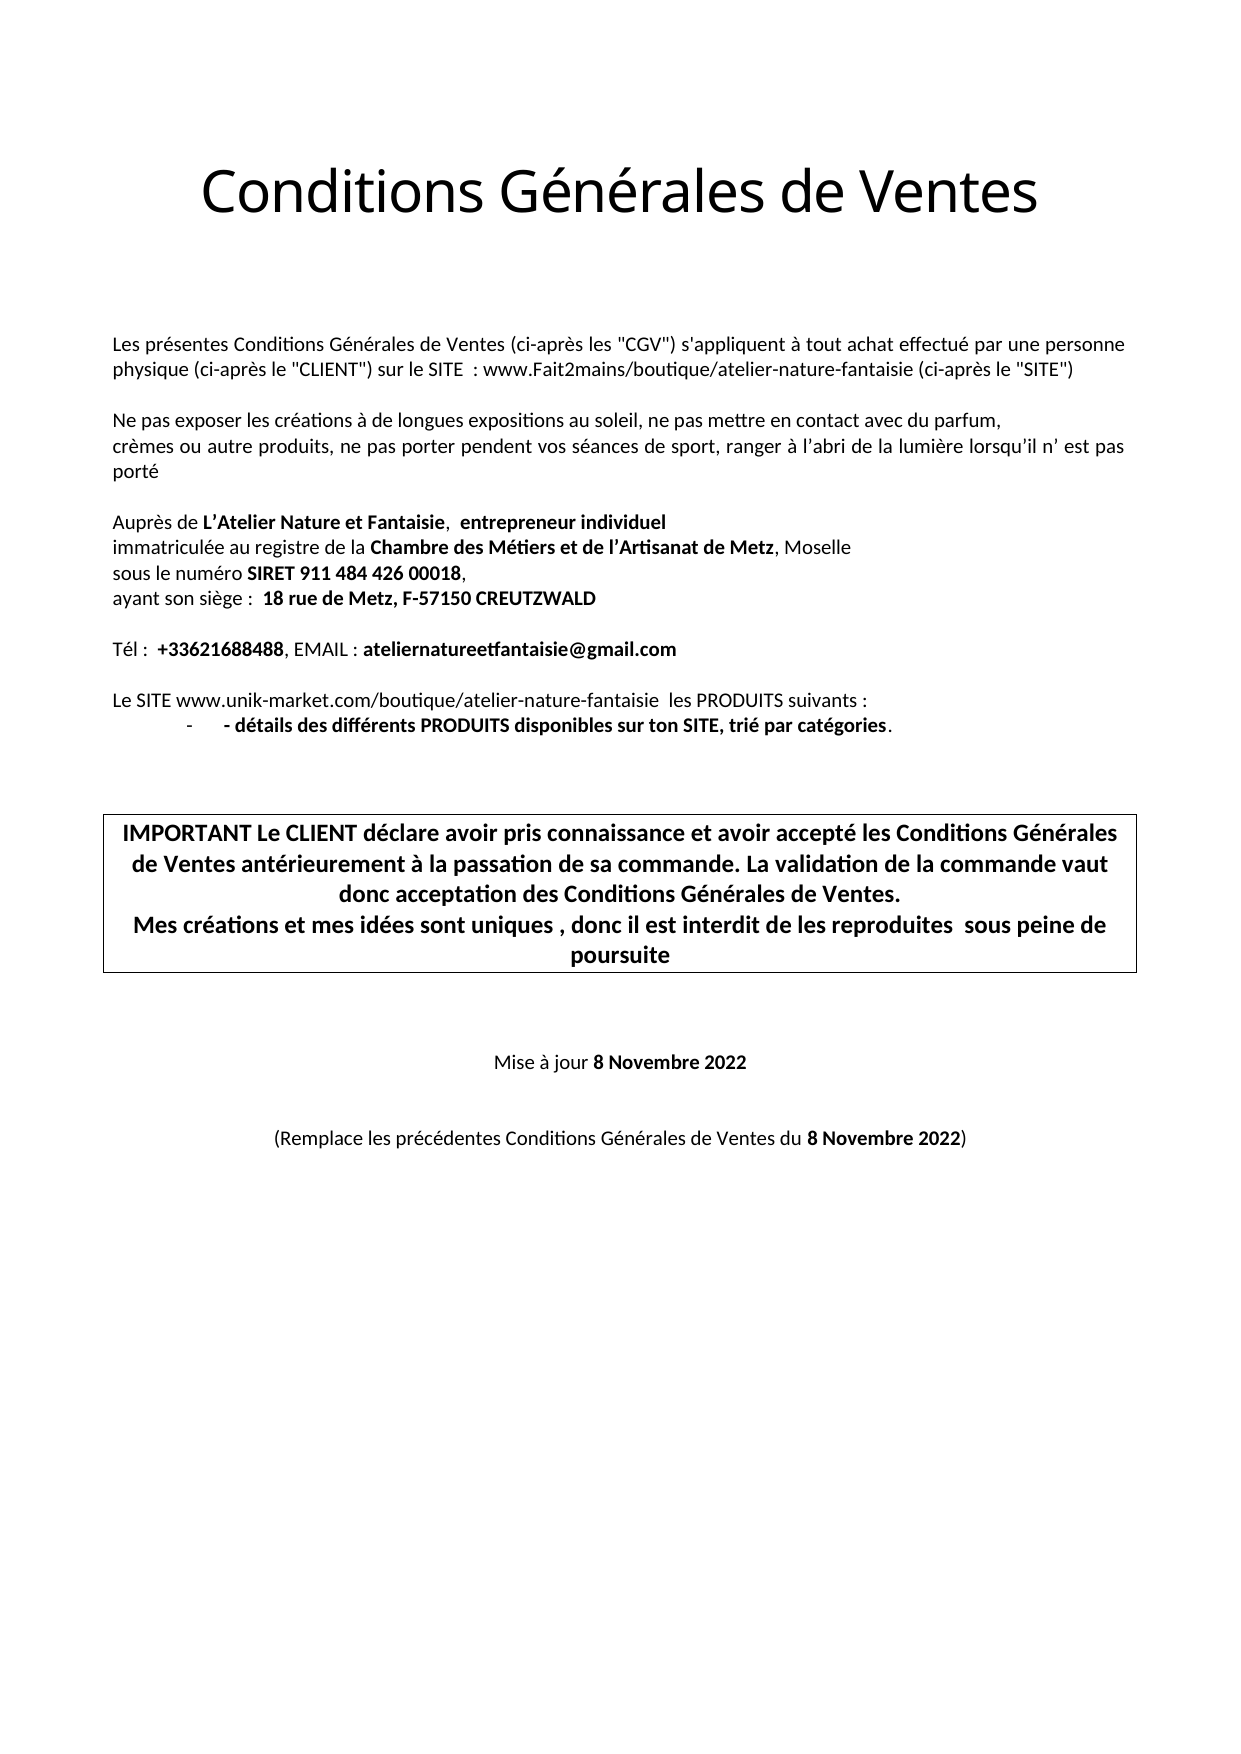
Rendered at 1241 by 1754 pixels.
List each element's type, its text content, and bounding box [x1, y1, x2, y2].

text immatriculée au registre de la Chambre des Métiers et de l’Artisanat de Metz, Moselle [112, 534, 1128, 560]
list - détails des différents PRODUITS disponibles sur ton SITE, trié par catégories. [186, 712, 1128, 738]
text IMPORTANT Le CLIENT déclare avoir pris connaissance et avoir accepté les Conditions Générales de Ventes antérieurement à la passation de sa commande. La validation de la commande vaut donc acceptation des Conditions Générales de Ventes. [104, 815, 1136, 906]
text ayant son siège : 18 rue de Metz, F-57150 CREUTZWALD [112, 585, 1128, 611]
text Mise à jour 8 Novembre 2022 [112, 1049, 1128, 1074]
text Ne pas exposer les créations à de longues expositions au soleil, ne pas mettre en contact avec du parfum, [112, 407, 1128, 433]
text Tél : +33621688488, EMAIL : ateliernatureetfantaisie@gmail.com [112, 636, 1128, 662]
text crèmes ou autre produits, ne pas porter pendent vos séances de sport, ranger à l’abri de la lumière lorsqu’il n’ est pas porté [112, 433, 1128, 484]
text Les présentes Conditions Générales de Ventes (ci-après les "CGV") s'appliquent à tout achat effectué par une personne physique (ci-après le "CLIENT") sur le SITE : www.Fait2mains/boutique/atelier-nature-fantaisie (ci-après le "SITE") [112, 331, 1128, 382]
text Mes créations et mes idées sont uniques , donc il est interdit de les reproduites sous peine de poursuite [104, 906, 1136, 972]
subtitle Conditions Générales de Ventes [112, 150, 1128, 229]
text sous le numéro SIRET 911 484 426 00018, [112, 560, 1128, 585]
text Le SITE www.unik-market.com/boutique/atelier-nature-fantaisie les PRODUITS suivants : [112, 687, 1128, 712]
text Auprès de L’Atelier Nature et Fantaisie, entrepreneur individuel [112, 509, 1128, 534]
text (Remplace les précédentes Conditions Générales de Ventes du 8 Novembre 2022) [112, 1125, 1128, 1151]
